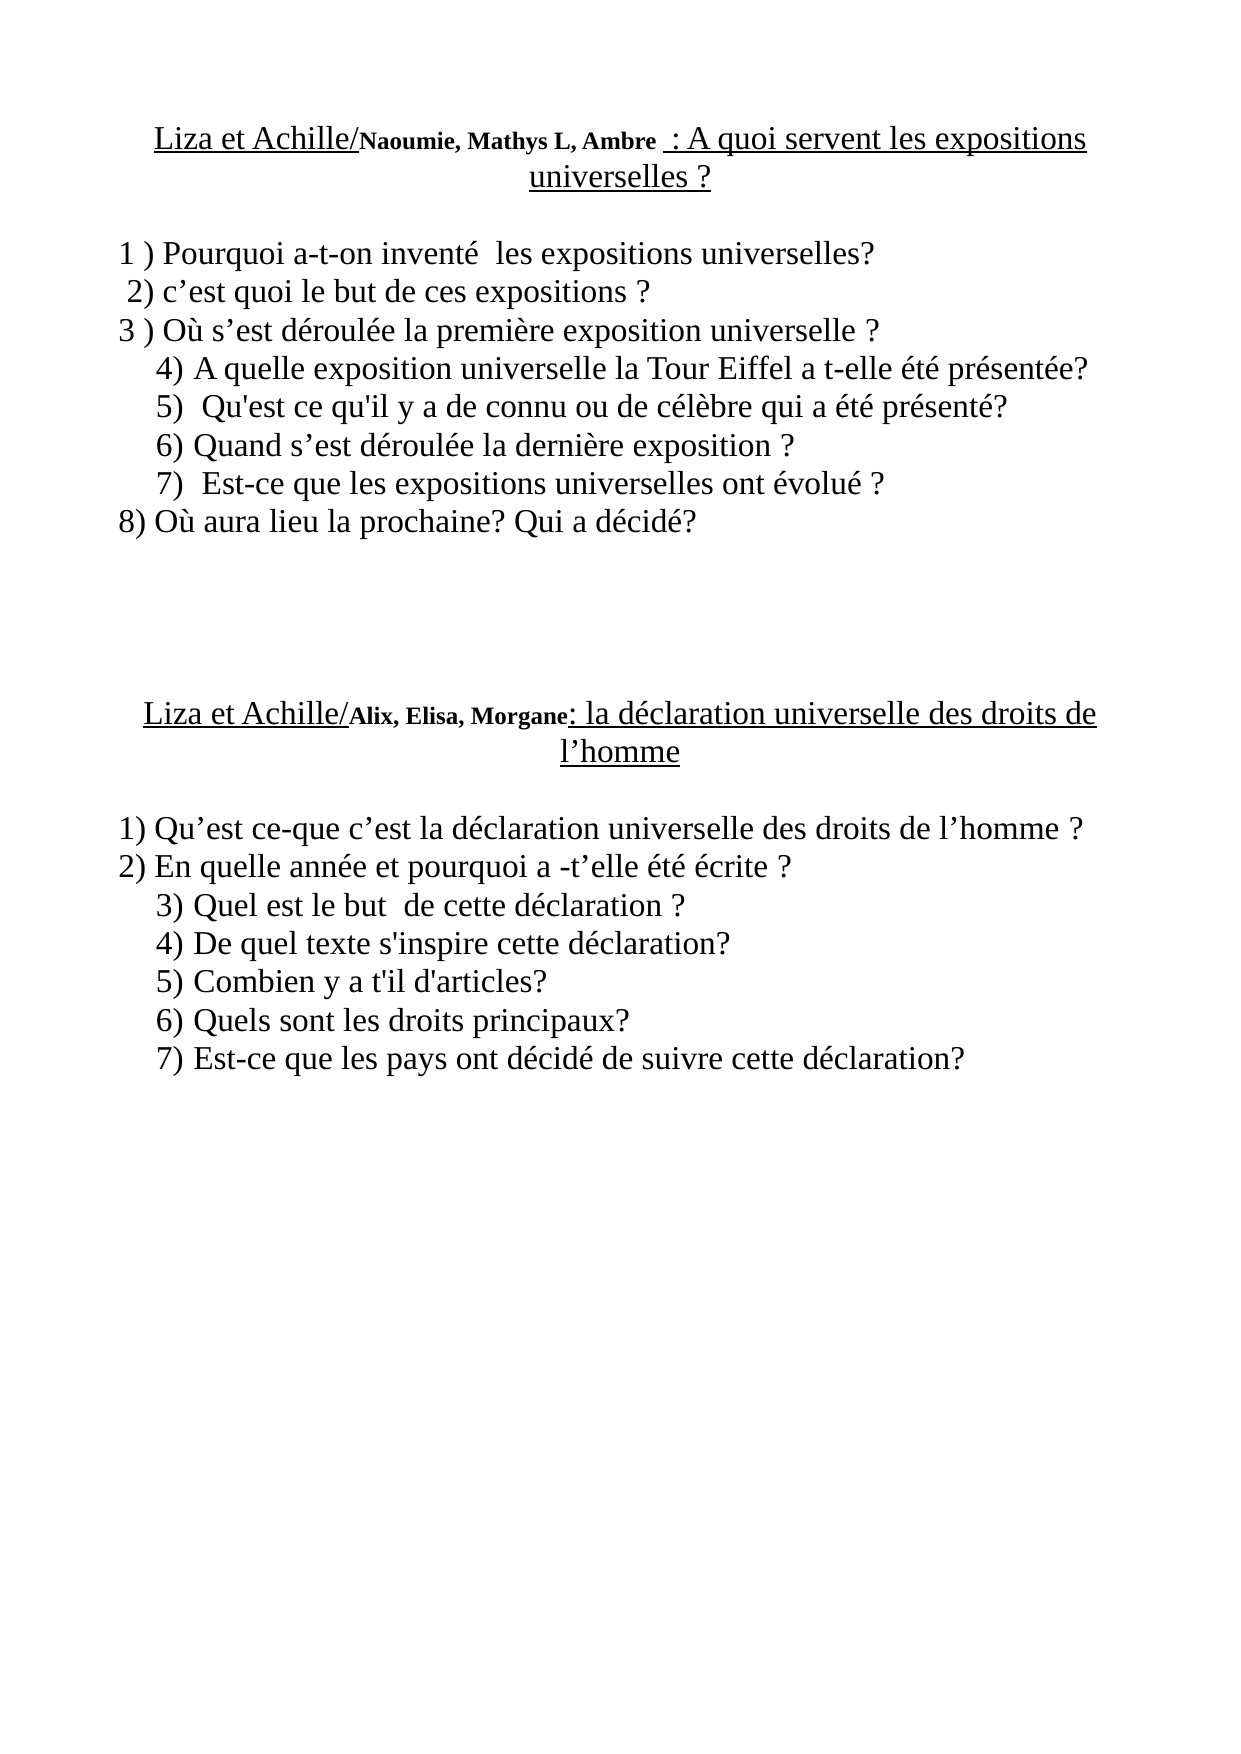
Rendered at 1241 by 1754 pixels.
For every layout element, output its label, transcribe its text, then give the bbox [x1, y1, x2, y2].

list Quand s’est déroulée la dernière exposition ? [156, 425, 1122, 463]
text 8) Où aura lieu la prochaine? Qui a décidé? [118, 501, 1122, 540]
list Est-ce que les pays ont décidé de suivre cette déclaration? [156, 1038, 1122, 1076]
list De quel texte s'inspire cette déclaration? [156, 923, 1122, 961]
list Quels sont les droits principaux? [156, 1000, 1122, 1038]
text 2) En quelle année et pourquoi a -t’elle été écrite ? [118, 846, 1122, 885]
text Liza et Achille/Alix, Elisa, Morgane: la déclaration universelle des droits de l’homme [118, 693, 1122, 770]
text 2) c’est quoi le but de ces expositions ? [118, 271, 1122, 310]
text Liza et Achille/Naoumie, Mathys L, Ambre : A quoi servent les expositions universelles ? [118, 118, 1122, 195]
list Quel est le but de cette déclaration ? [156, 885, 1122, 923]
text 3 ) Où s’est déroulée la première exposition universelle ? [118, 310, 1122, 348]
list Combien y a t'il d'articles? [156, 961, 1122, 1000]
list A quelle exposition universelle la Tour Eiffel a t-elle été présentée? [156, 348, 1122, 386]
text 1) Qu’est ce-que c’est la déclaration universelle des droits de l’homme ? [118, 808, 1122, 846]
list Qu'est ce qu'il y a de connu ou de célèbre qui a été présenté? [156, 386, 1122, 425]
list Est-ce que les expositions universelles ont évolué ? [156, 463, 1122, 501]
text 1 ) Pourquoi a-t-on inventé les expositions universelles? [118, 233, 1122, 271]
